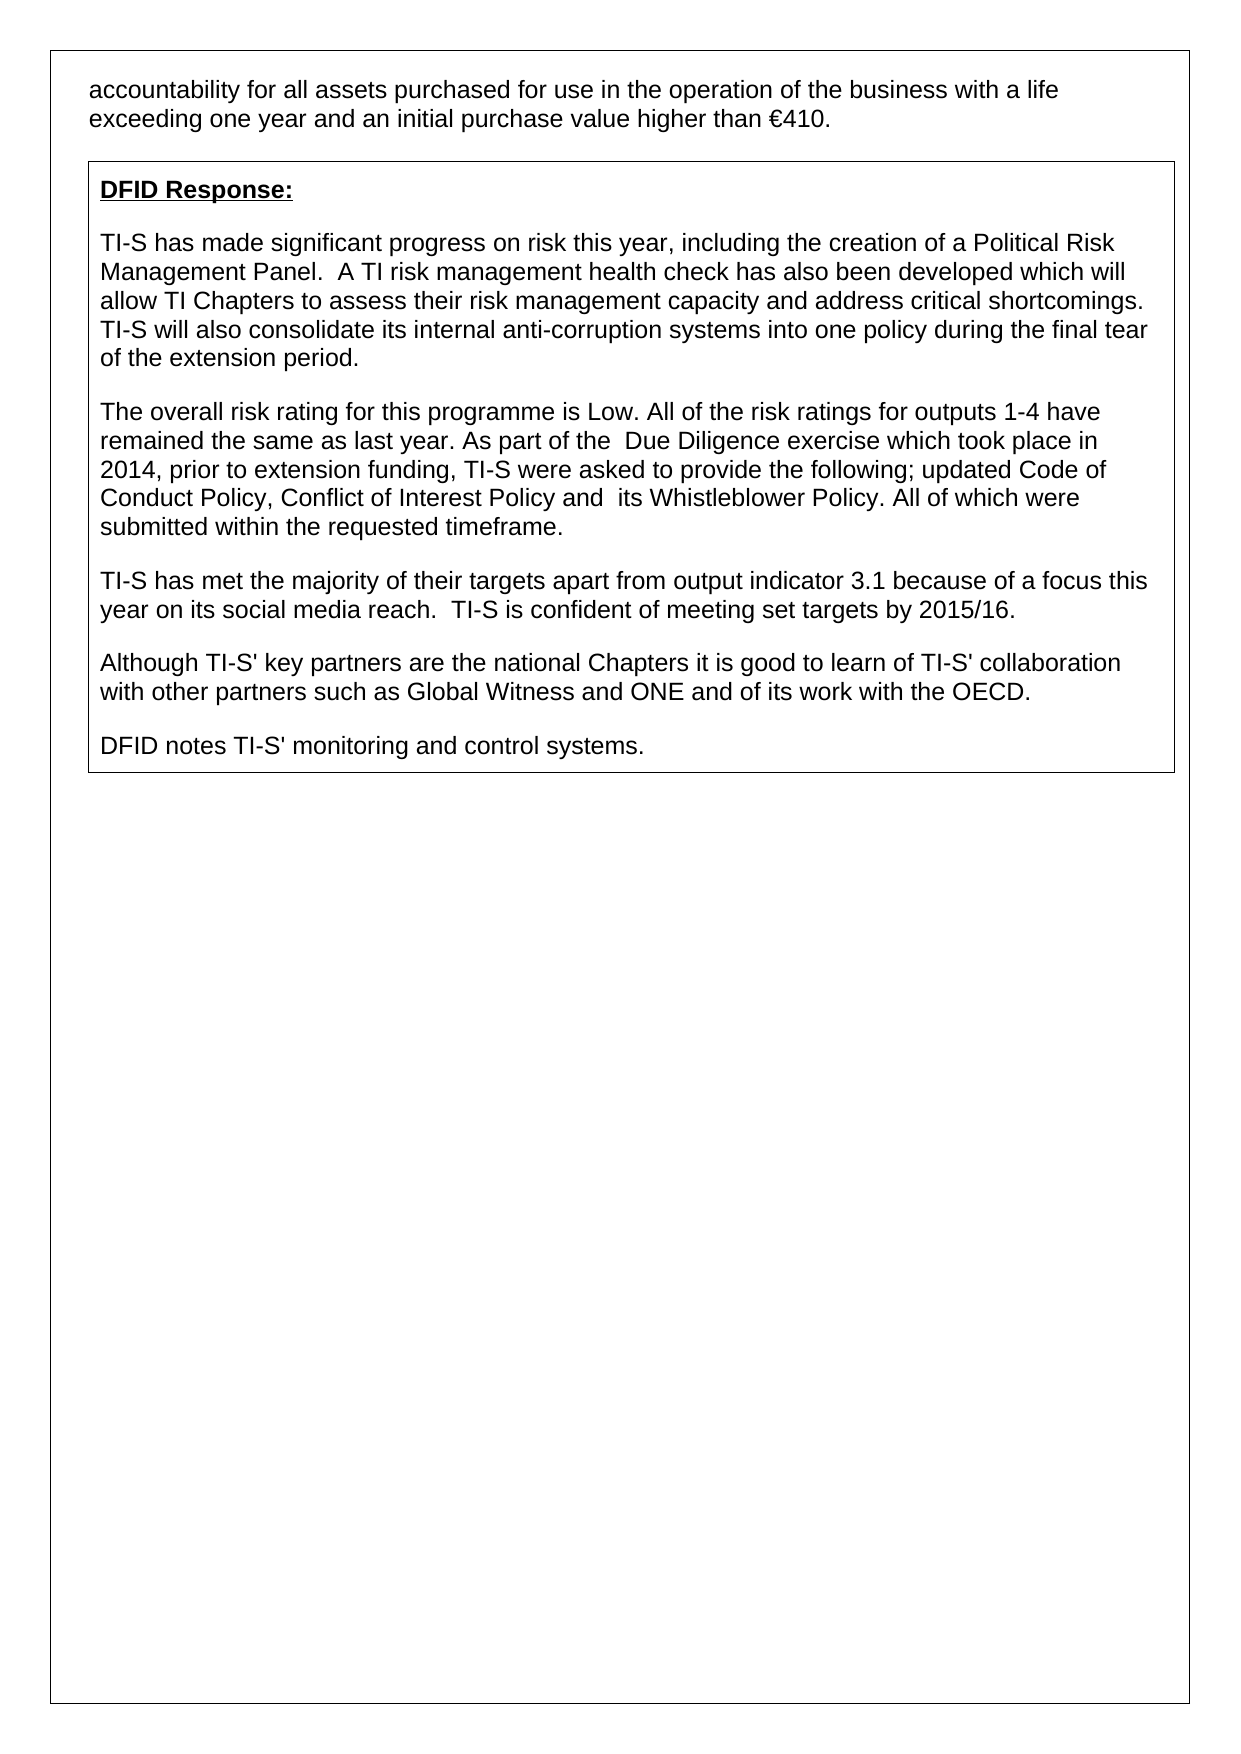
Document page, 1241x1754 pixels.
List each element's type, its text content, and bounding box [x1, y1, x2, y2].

text accountability for all assets purchased for use in the operation of the business with a life exceeding one year and an initial purchase value higher than €410. [89, 75, 1152, 132]
table_header DFID Response: TI-S has made significant progress on risk this year, including the creation of a Political Risk Management Panel. A TI risk management health check has also been developed which will allow TI Chapters to assess their risk management capacity and address critical shortcomings. TI-S will also consolidate its internal anti-corruption systems into one policy during the final tear of the extension period. The overall risk rating for this programme is Low. All of the risk ratings for outputs 1-4 have remained the same as last year. As part of the Due Diligence exercise which took place in 2014, prior to extension funding, TI-S were asked to provide the following; updated Code of Conduct Policy, Conflict of Interest Policy and its Whistleblower Policy. All of which were submitted within the requested timeframe. TI-S has met the majority of their targets apart from output indicator 3.1 because of a focus this year on its social media reach. TI-S is confident of meeting set targets by 2015/16. Although TI-S' key partners are the national Chapters it is good to learn of TI-S' collaboration with other partners such as Global Witness and ONE and of its work with the OECD. DFID notes TI-S' monitoring and control systems. [89, 162, 1174, 772]
